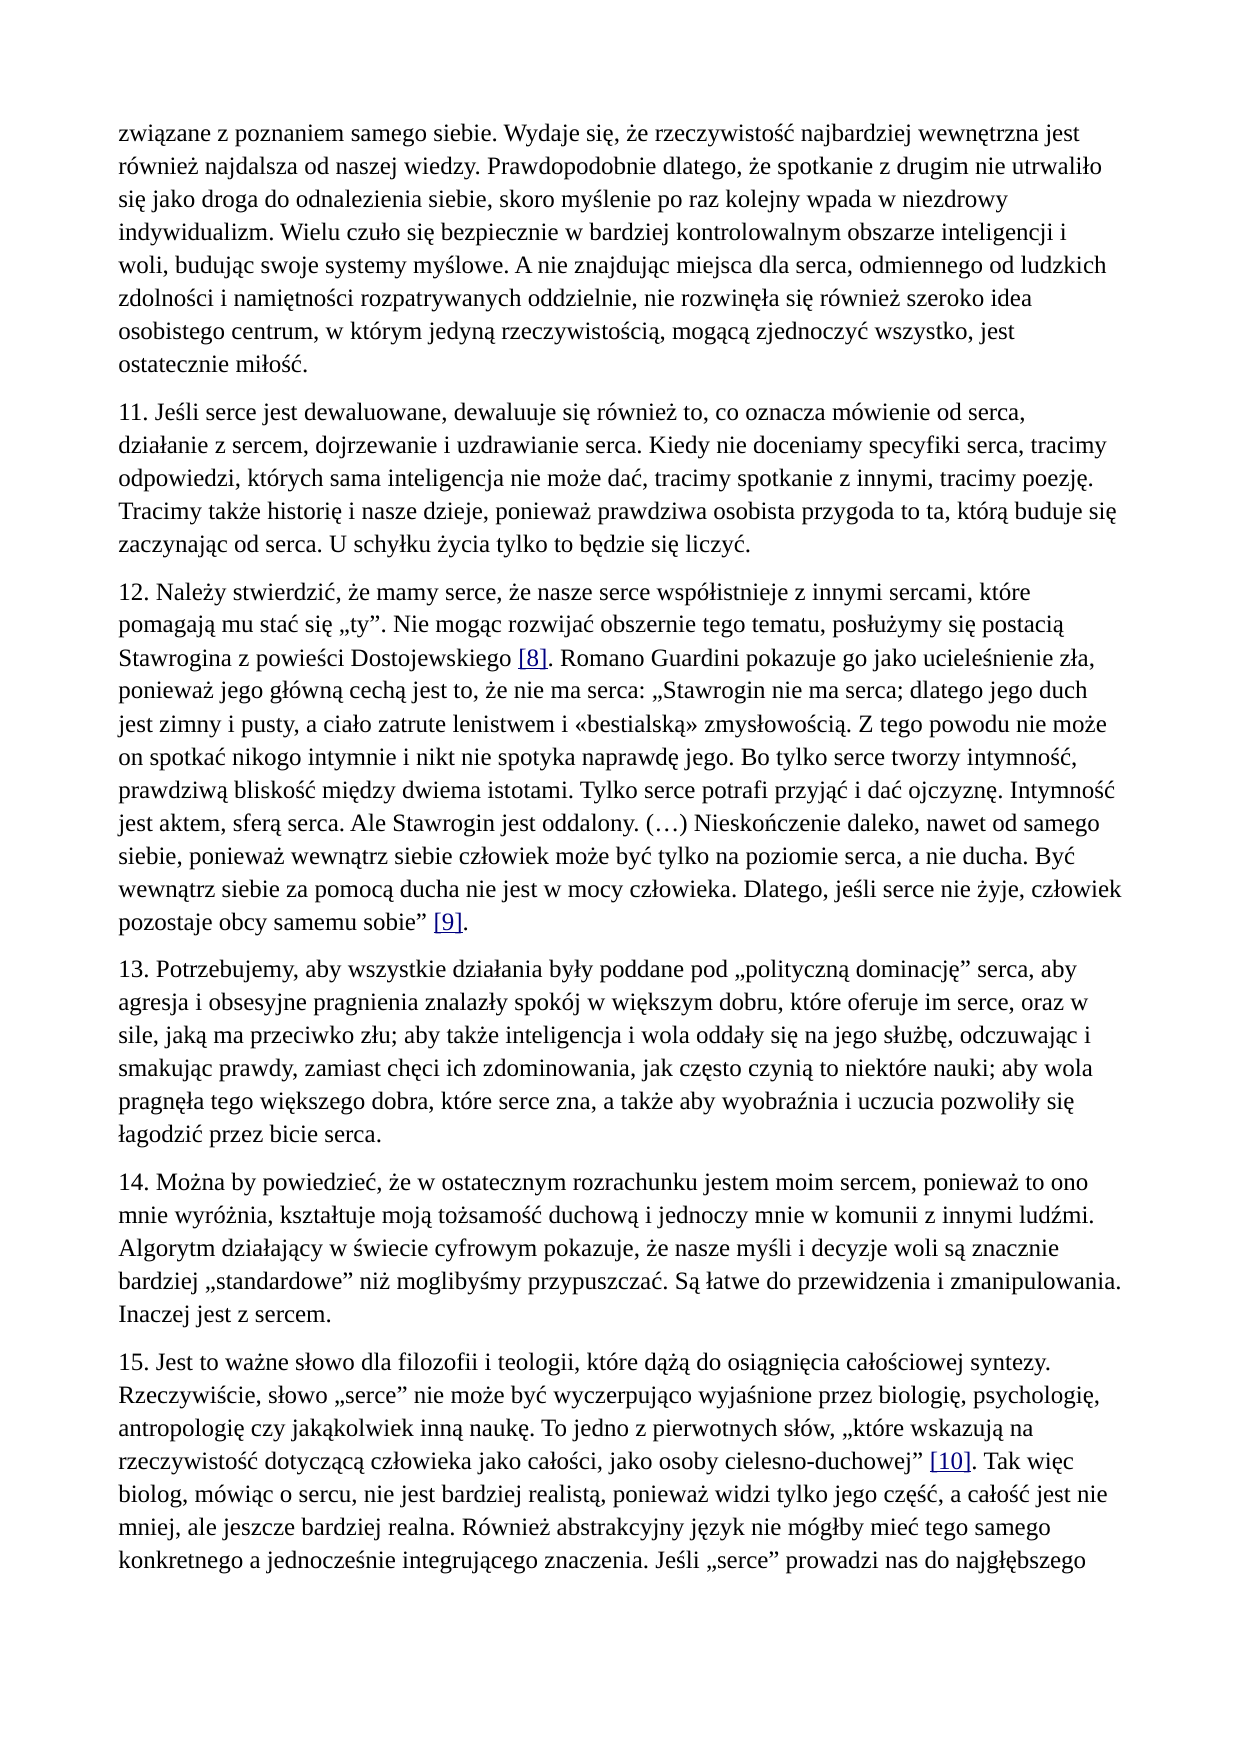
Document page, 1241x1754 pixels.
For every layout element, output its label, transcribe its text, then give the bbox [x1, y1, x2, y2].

text 15. Jest to ważne słowo dla filozofii i teologii, które dążą do osiągnięcia całościowej syntezy. Rzeczywiście, słowo „serce” nie może być wyczerpująco wyjaśnione przez biologię, psychologię, antropologię czy jakąkolwiek inną naukę. To jedno z pierwotnych słów, „które wskazują na rzeczywistość dotyczącą człowieka jako całości, jako osoby cielesno-duchowej” [10]. Tak więc biolog, mówiąc o sercu, nie jest bardziej realistą, ponieważ widzi tylko jego część, a całość jest nie mniej, ale jeszcze bardziej realna. Również abstrakcyjny język nie mógłby mieć tego samego konkretnego a jednocześnie integrującego znaczenia. Jeśli „serce” prowadzi nas do najgłębszego [118, 1347, 1122, 1574]
text 14. Można by powiedzieć, że w ostatecznym rozrachunku jestem moim sercem, ponieważ to ono mnie wyróżnia, kształtuje moją tożsamość duchową i jednoczy mnie w komunii z innymi ludźmi. Algorytm działający w świecie cyfrowym pokazuje, że nasze myśli i decyzje woli są znacznie bardziej „standardowe” niż moglibyśmy przypuszczać. Są łatwe do przewidzenia i zmanipulowania. Inaczej jest z sercem. [118, 1167, 1122, 1328]
text związane z poznaniem samego siebie. Wydaje się, że rzeczywistość najbardziej wewnętrzna jest również najdalsza od naszej wiedzy. Prawdopodobnie dlatego, że spotkanie z drugim nie utrwaliło się jako droga do odnalezienia siebie, skoro myślenie po raz kolejny wpada w niezdrowy indywidualizm. Wielu czuło się bezpiecznie w bardziej kontrolowalnym obszarze inteligencji i woli, budując swoje systemy myślowe. A nie znajdując miejsca dla serca, odmiennego od ludzkich zdolności i namiętności rozpatrywanych oddzielnie, nie rozwinęła się również szeroko idea osobistego centrum, w którym jedyną rzeczywistością, mogącą zjednoczyć wszystko, jest ostatecznie miłość. [118, 118, 1122, 378]
text 12. Należy stwierdzić, że mamy serce, że nasze serce współistnieje z innymi sercami, które pomagają mu stać się „ty”. Nie mogąc rozwijać obszernie tego tematu, posłużymy się postacią Stawrogina z powieści Dostojewskiego [8]. Romano Guardini pokazuje go jako ucieleśnienie zła, ponieważ jego główną cechą jest to, że nie ma serca: „Stawrogin nie ma serca; dlatego jego duch jest zimny i pusty, a ciało zatrute lenistwem i «bestialską» zmysłowością. Z tego powodu nie może on spotkać nikogo intymnie i nikt nie spotyka naprawdę jego. Bo tylko serce tworzy intymność, prawdziwą bliskość między dwiema istotami. Tylko serce potrafi przyjąć i dać ojczyznę. Intymność jest aktem, sferą serca. Ale Stawrogin jest oddalony. (…) Nieskończenie daleko, nawet od samego siebie, ponieważ wewnątrz siebie człowiek może być tylko na poziomie serca, a nie ducha. Być wewnątrz siebie za pomocą ducha nie jest w mocy człowieka. Dlatego, jeśli serce nie żyje, człowiek pozostaje obcy samemu sobie” [9]. [118, 577, 1122, 936]
text 11. Jeśli serce jest dewaluowane, dewaluuje się również to, co oznacza mówienie od serca, działanie z sercem, dojrzewanie i uzdrawianie serca. Kiedy nie doceniamy specyfiki serca, tracimy odpowiedzi, których sama inteligencja nie może dać, tracimy spotkanie z innymi, tracimy poezję. Tracimy także historię i nasze dzieje, ponieważ prawdziwa osobista przygoda to ta, którą buduje się zaczynając od serca. U schyłku życia tylko to będzie się liczyć. [118, 397, 1122, 558]
text 13. Potrzebujemy, aby wszystkie działania były poddane pod „polityczną dominację” serca, aby agresja i obsesyjne pragnienia znalazły spokój w większym dobru, które oferuje im serce, oraz w sile, jaką ma przeciwko złu; aby także inteligencja i wola oddały się na jego służbę, odczuwając i smakując prawdy, zamiast chęci ich zdominowania, jak często czynią to niektóre nauki; aby wola pragnęła tego większego dobra, które serce zna, a także aby wyobraźnia i uczucia pozwoliły się łagodzić przez bicie serca. [118, 954, 1122, 1148]
